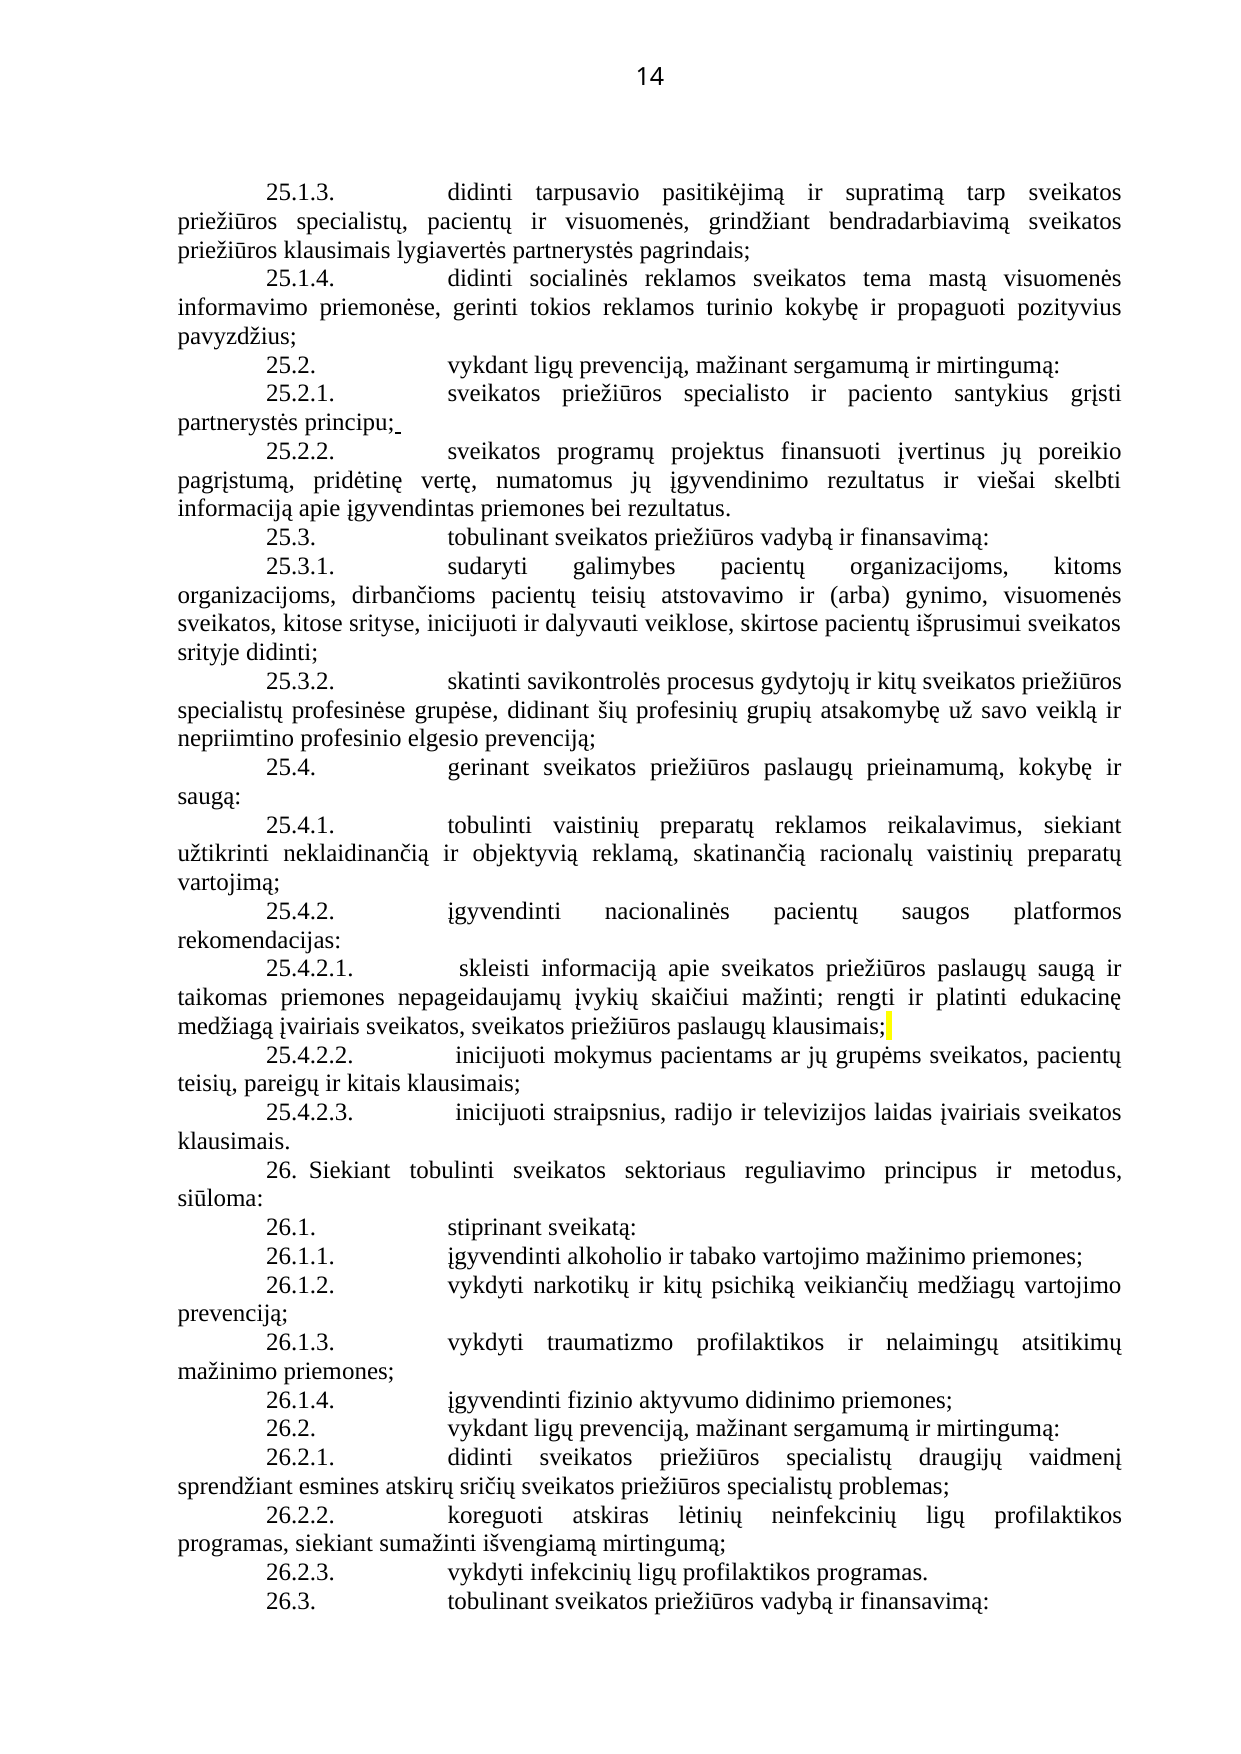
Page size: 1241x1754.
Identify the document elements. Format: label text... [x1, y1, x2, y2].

text 25.3.1. sudaryti galimybes pacientų organizacijoms, kitoms organizacijoms, dirbančioms pacientų teisių atstovavimo ir (arba) gynimo, visuomenės sveikatos, kitose srityse, inicijuoti ir dalyvauti veiklose, skirtose pacientų išprusimui sveikatos srityje didinti; [177, 551, 1122, 666]
text 25.2.2. sveikatos programų projektus finansuoti įvertinus jų poreikio pagrįstumą, pridėtinę vertę, numatomus jų įgyvendinimo rezultatus ir viešai skelbti informaciją apie įgyvendintas priemones bei rezultatus. [177, 436, 1122, 522]
text 26.1.3. vykdyti traumatizmo profilaktikos ir nelaimingų atsitikimų mažinimo priemones; [177, 1327, 1122, 1385]
text 25.4.2. įgyvendinti nacionalinės pacientų saugos platformos rekomendacijas: [177, 896, 1122, 953]
text 25.3.2. skatinti savikontrolės procesus gydytojų ir kitų sveikatos priežiūros specialistų profesinėse grupėse, didinant šių profesinių grupių atsakomybę už savo veiklą ir nepriimtino profesinio elgesio prevenciją; [177, 666, 1122, 752]
text 26.2.1. didinti sveikatos priežiūros specialistų draugijų vaidmenį sprendžiant esmines atskirų sričių sveikatos priežiūros specialistų problemas; [177, 1442, 1122, 1500]
text 25.4.2.2. inicijuoti mokymus pacientams ar jų grupėms sveikatos, pacientų teisių, pareigų ir kitais klausimais; [177, 1040, 1122, 1097]
text 25.4.2.1. skleisti informaciją apie sveikatos priežiūros paslaugų saugą ir taikomas priemones nepageidaujamų įvykių skaičiui mažinti; rengti ir platinti edukacinę medžiagą įvairiais sveikatos, sveikatos priežiūros paslaugų klausimais; [177, 953, 1122, 1040]
text 26.1.1. įgyvendinti alkoholio ir tabako vartojimo mažinimo priemones; [177, 1241, 1122, 1270]
text 26.1.4. įgyvendinti fizinio aktyvumo didinimo priemones; [177, 1385, 1122, 1413]
text 26.1. stiprinant sveikatą: [177, 1212, 1122, 1241]
text 25.2.1. sveikatos priežiūros specialisto ir paciento santykius grįsti partnerystės principu; [177, 378, 1122, 436]
text 26. Siekiant tobulinti sveikatos sektoriaus reguliavimo principus ir metodus, siūloma: [177, 1155, 1122, 1212]
text 25.3. tobulinant sveikatos priežiūros vadybą ir finansavimą: [177, 522, 1122, 551]
text 26.2.3. vykdyti infekcinių ligų profilaktikos programas. [177, 1557, 1122, 1586]
text 26.2. vykdant ligų prevenciją, mažinant sergamumą ir mirtingumą: [177, 1413, 1122, 1442]
text 25.2. vykdant ligų prevenciją, mažinant sergamumą ir mirtingumą: [177, 350, 1122, 378]
text 25.4.2.3. inicijuoti straipsnius, radijo ir televizijos laidas įvairiais sveikatos klausimais. [177, 1097, 1122, 1155]
text 25.4.1. tobulinti vaistinių preparatų reklamos reikalavimus, siekiant užtikrinti neklaidinančią ir objektyvią reklamą, skatinančią racionalų vaistinių preparatų vartojimą; [177, 810, 1122, 896]
text 25.1.3. didinti tarpusavio pasitikėjimą ir supratimą tarp sveikatos priežiūros specialistų, pacientų ir visuomenės, grindžiant bendradarbiavimą sveikatos priežiūros klausimais lygiavertės partnerystės pagrindais; [177, 177, 1122, 263]
text 26.3. tobulinant sveikatos priežiūros vadybą ir finansavimą: [177, 1586, 1122, 1615]
text 25.4. gerinant sveikatos priežiūros paslaugų prieinamumą, kokybę ir saugą: [177, 752, 1122, 810]
text 26.1.2. vykdyti narkotikų ir kitų psichiką veikiančių medžiagų vartojimo prevenciją; [177, 1270, 1122, 1327]
text 26.2.2. koreguoti atskiras lėtinių neinfekcinių ligų profilaktikos programas, siekiant sumažinti išvengiamą mirtingumą; [177, 1500, 1122, 1557]
text 25.1.4. didinti socialinės reklamos sveikatos tema mastą visuomenės informavimo priemonėse, gerinti tokios reklamos turinio kokybę ir propaguoti pozityvius pavyzdžius; [177, 263, 1122, 350]
